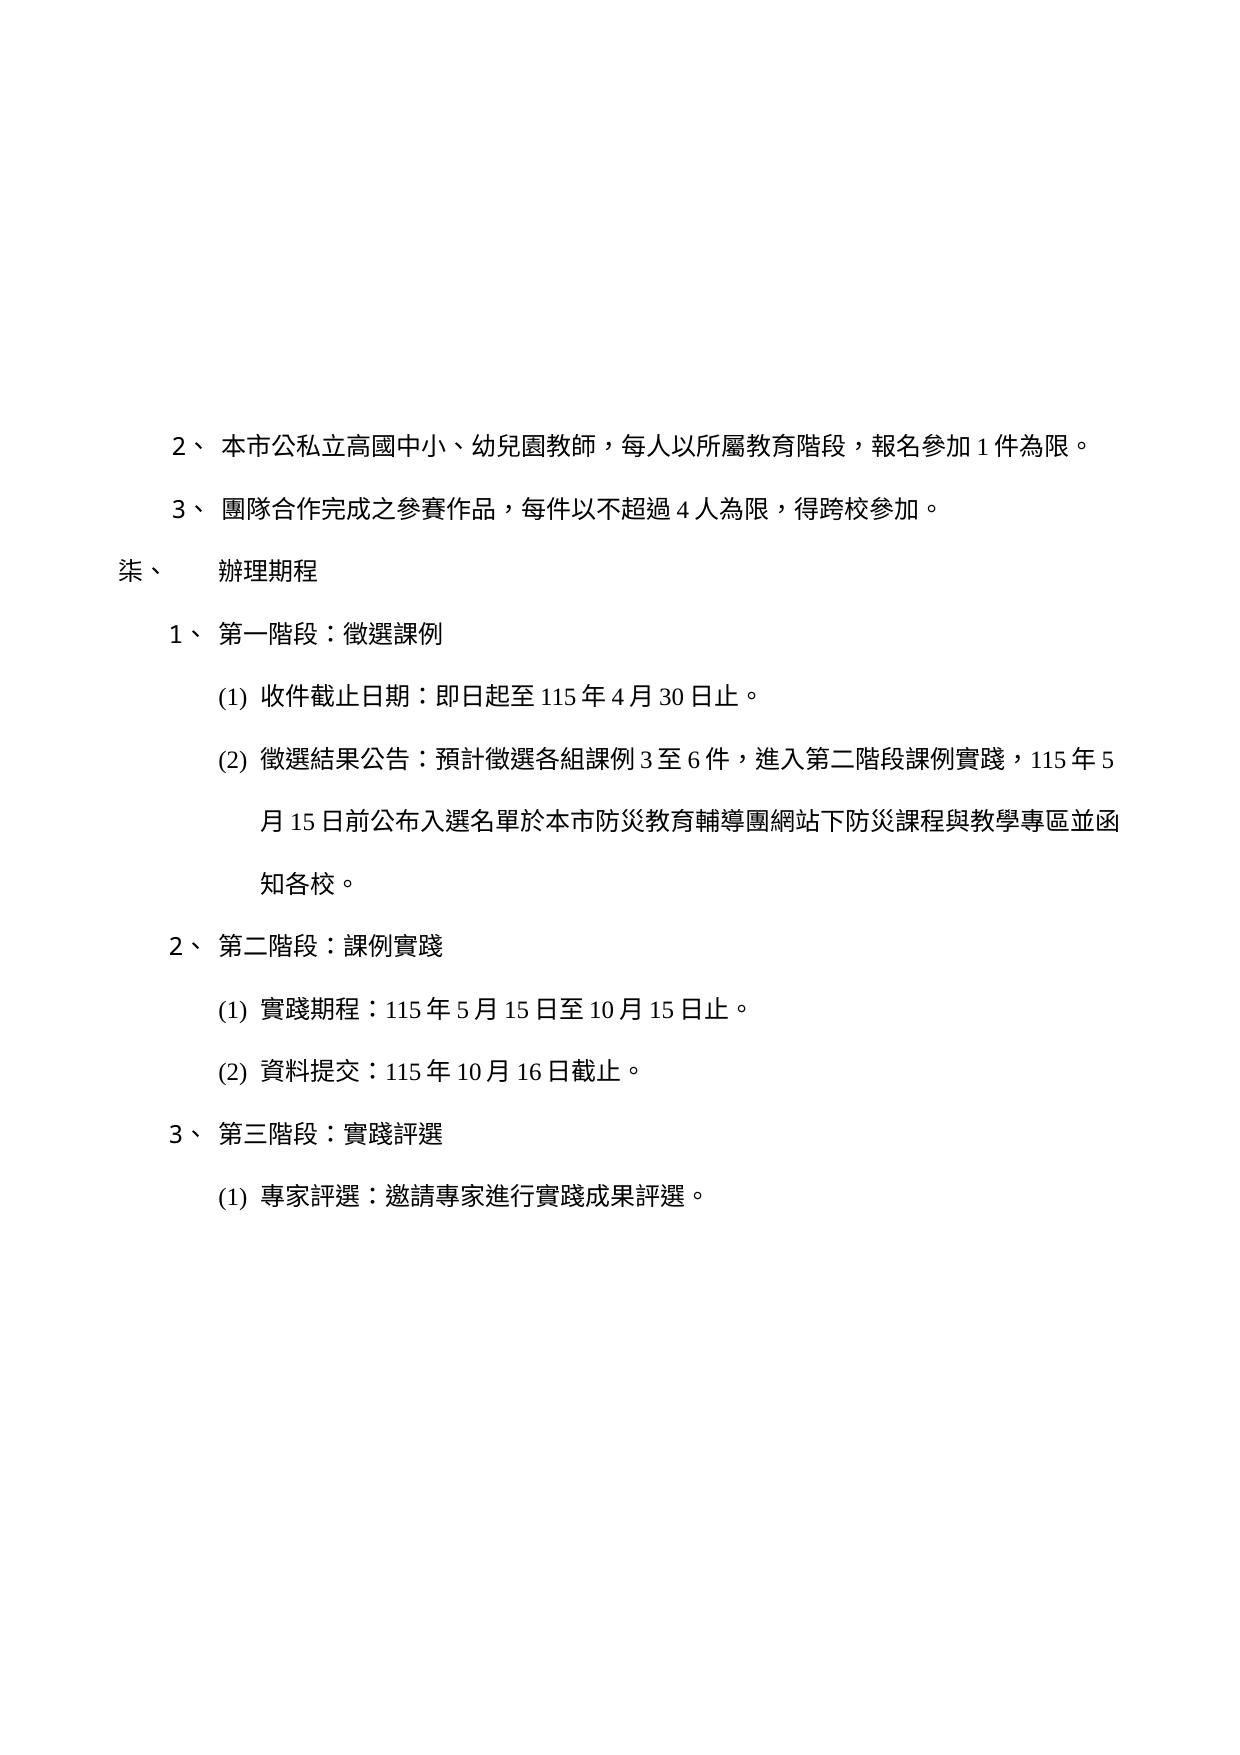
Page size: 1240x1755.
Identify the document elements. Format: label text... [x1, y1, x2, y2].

list 徵選結果公告：預計徵選各組課例3至6件，進入第二階段課例實踐，115年5月15日前公布入選名單於本市防災教育輔導團網站下防災課程與教學專區並函知各校。 [218, 716, 1121, 903]
list 第二階段：課例實踐 [168, 903, 1121, 966]
list 實踐期程：115年5月15日至10月15日止。 [218, 966, 1121, 1028]
list 資料提交：115年10月16日截止。 [218, 1028, 1121, 1091]
list 收件截止日期：即日起至115年4月30日止。 [218, 653, 1121, 716]
list 團隊合作完成之參賽作品，每件以不超過4人為限，得跨校參加。 [171, 466, 1121, 528]
list 辦理期程 [118, 528, 1121, 591]
list 第三階段：實踐評選 [168, 1091, 1121, 1153]
list 專家評選：邀請專家進行實踐成果評選。 [218, 1153, 1121, 1216]
list 第一階段：徵選課例 [168, 591, 1121, 653]
list 本市公私立高國中小、幼兒園教師，每人以所屬教育階段，報名參加1件為限。 [171, 403, 1121, 466]
